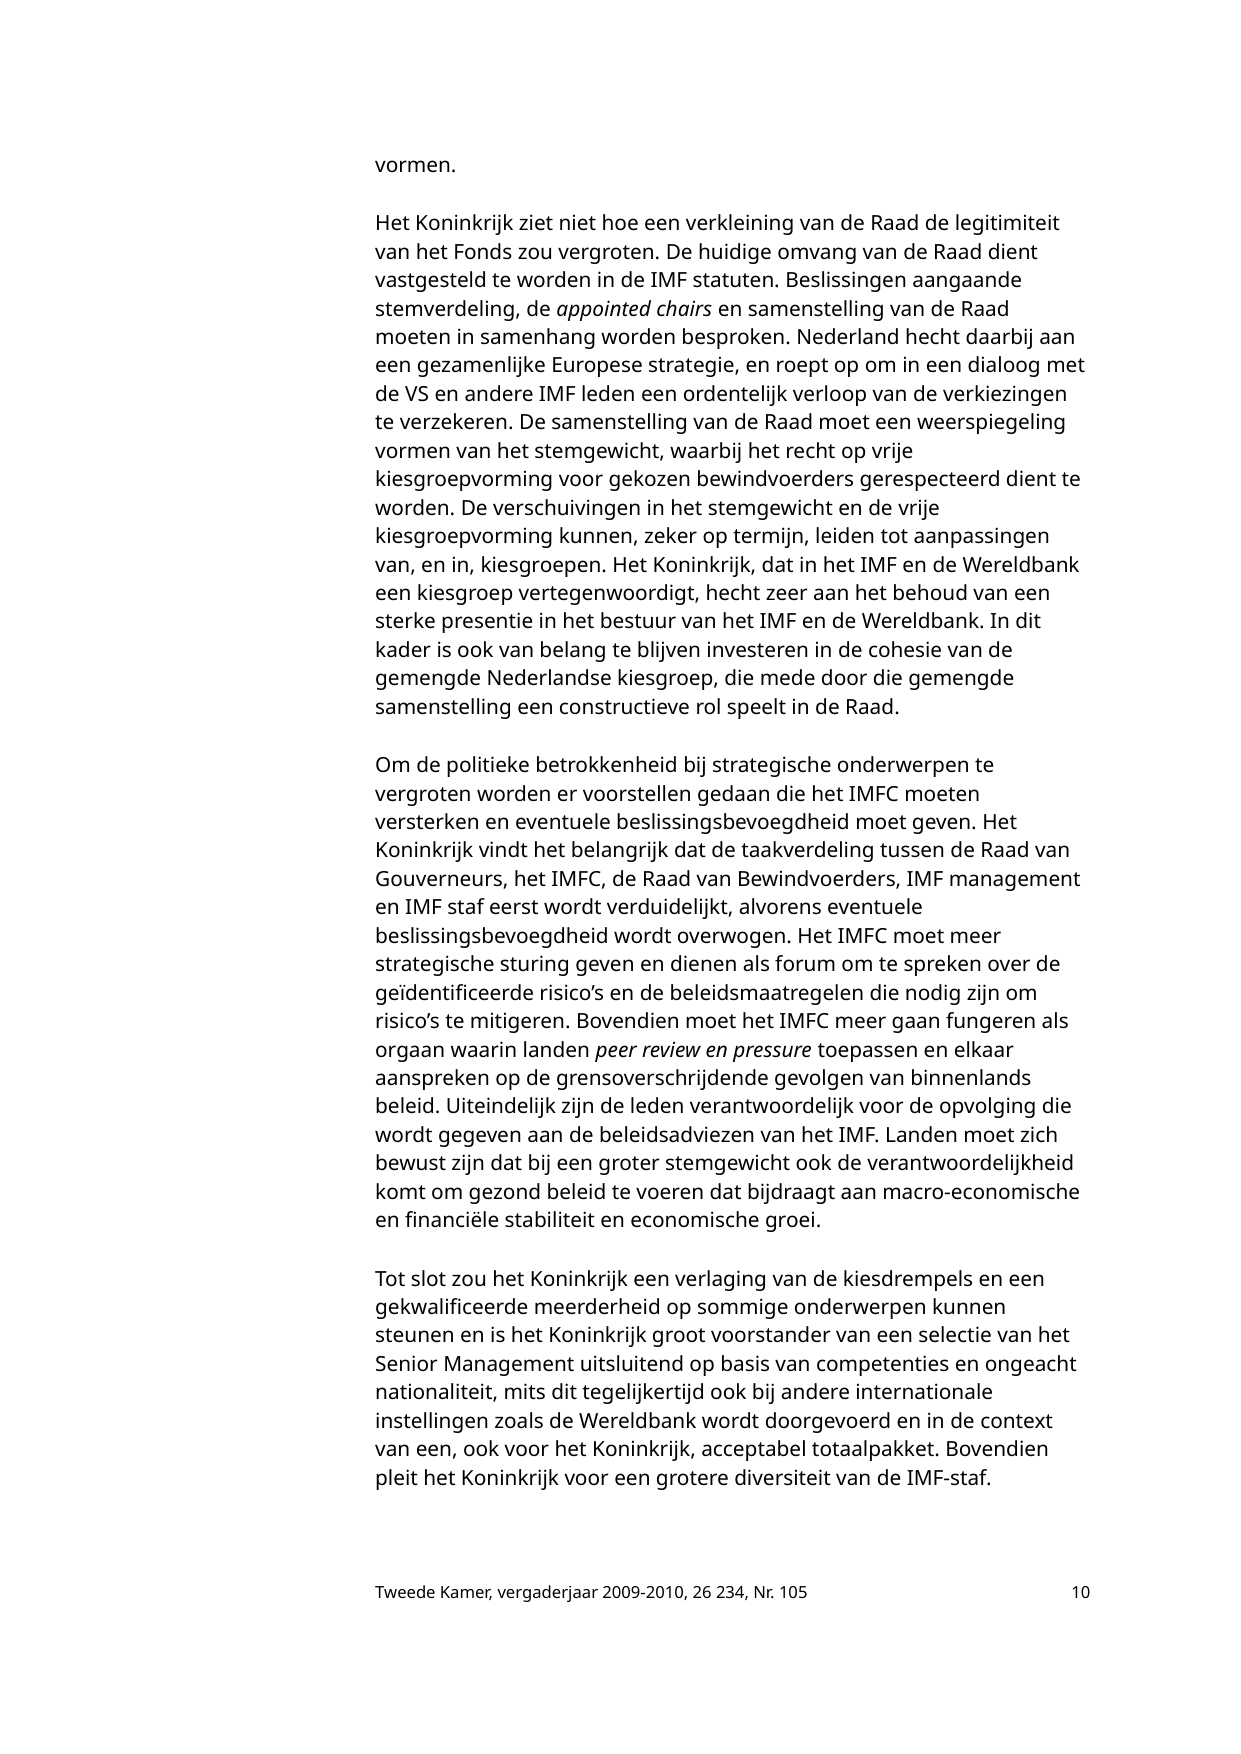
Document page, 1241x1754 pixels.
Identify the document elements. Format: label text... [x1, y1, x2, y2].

text vormen. [375, 150, 1090, 178]
text Het Koninkrijk ziet niet hoe een verkleining van de Raad de legitimiteit van het Fonds zou vergroten. De huidige omvang van de Raad dient vastgesteld te worden in de IMF statuten. Beslissingen aangaande stemverdeling, de appointed chairs en samenstelling van de Raad moeten in samenhang worden besproken. Nederland hecht daarbij aan een gezamenlijke Europese strategie, en roept op om in een dialoog met de VS en andere IMF leden een ordentelijk verloop van de verkiezingen te verzekeren. De samenstelling van de Raad moet een weerspiegeling vormen van het stemgewicht, waarbij het recht op vrije kiesgroepvorming voor gekozen bewindvoerders gerespecteerd dient te worden. De verschuivingen in het stemgewicht en de vrije kiesgroepvorming kunnen, zeker op termijn, leiden tot aanpassingen van, en in, kiesgroepen. Het Koninkrijk, dat in het IMF en de Wereldbank een kiesgroep vertegenwoordigt, hecht zeer aan het behoud van een sterke presentie in het bestuur van het IMF en de Wereldbank. In dit kader is ook van belang te blijven investeren in de cohesie van de gemengde Nederlandse kiesgroep, die mede door die gemengde samenstelling een constructieve rol speelt in de Raad. [375, 208, 1090, 720]
text Tot slot zou het Koninkrijk een verlaging van de kiesdrempels en een gekwalificeerde meerderheid op sommige onderwerpen kunnen steunen en is het Koninkrijk groot voorstander van een selectie van het Senior Management uitsluitend op basis van competenties en ongeacht nationaliteit, mits dit tegelijkertijd ook bij andere internationale instellingen zoals de Wereldbank wordt doorgevoerd en in de context van een, ook voor het Koninkrijk, acceptabel totaalpakket. Bovendien pleit het Koninkrijk voor een grotere diversiteit van de IMF-staf. [375, 1264, 1090, 1491]
text Om de politieke betrokkenheid bij strategische onderwerpen te vergroten worden er voorstellen gedaan die het IMFC moeten versterken en eventuele beslissingsbevoegdheid moet geven. Het Koninkrijk vindt het belangrijk dat de taakverdeling tussen de Raad van Gouverneurs, het IMFC, de Raad van Bewindvoerders, IMF management en IMF staf eerst wordt verduidelijkt, alvorens eventuele beslissingsbevoegdheid wordt overwogen. Het IMFC moet meer strategische sturing geven en dienen als forum om te spreken over de geïdentificeerde risico’s en de beleidsmaatregelen die nodig zijn om risico’s te mitigeren. Bovendien moet het IMFC meer gaan fungeren als orgaan waarin landen peer review en pressure toepassen en elkaar aanspreken op de grensoverschrijdende gevolgen van binnenlands beleid. Uiteindelijk zijn de leden verantwoordelijk voor de opvolging die wordt gegeven aan de beleidsadviezen van het IMF. Landen moet zich bewust zijn dat bij een groter stemgewicht ook de verantwoordelijkheid komt om gezond beleid te voeren dat bijdraagt aan macro-economische en financiële stabiliteit en economische groei. [375, 750, 1090, 1234]
